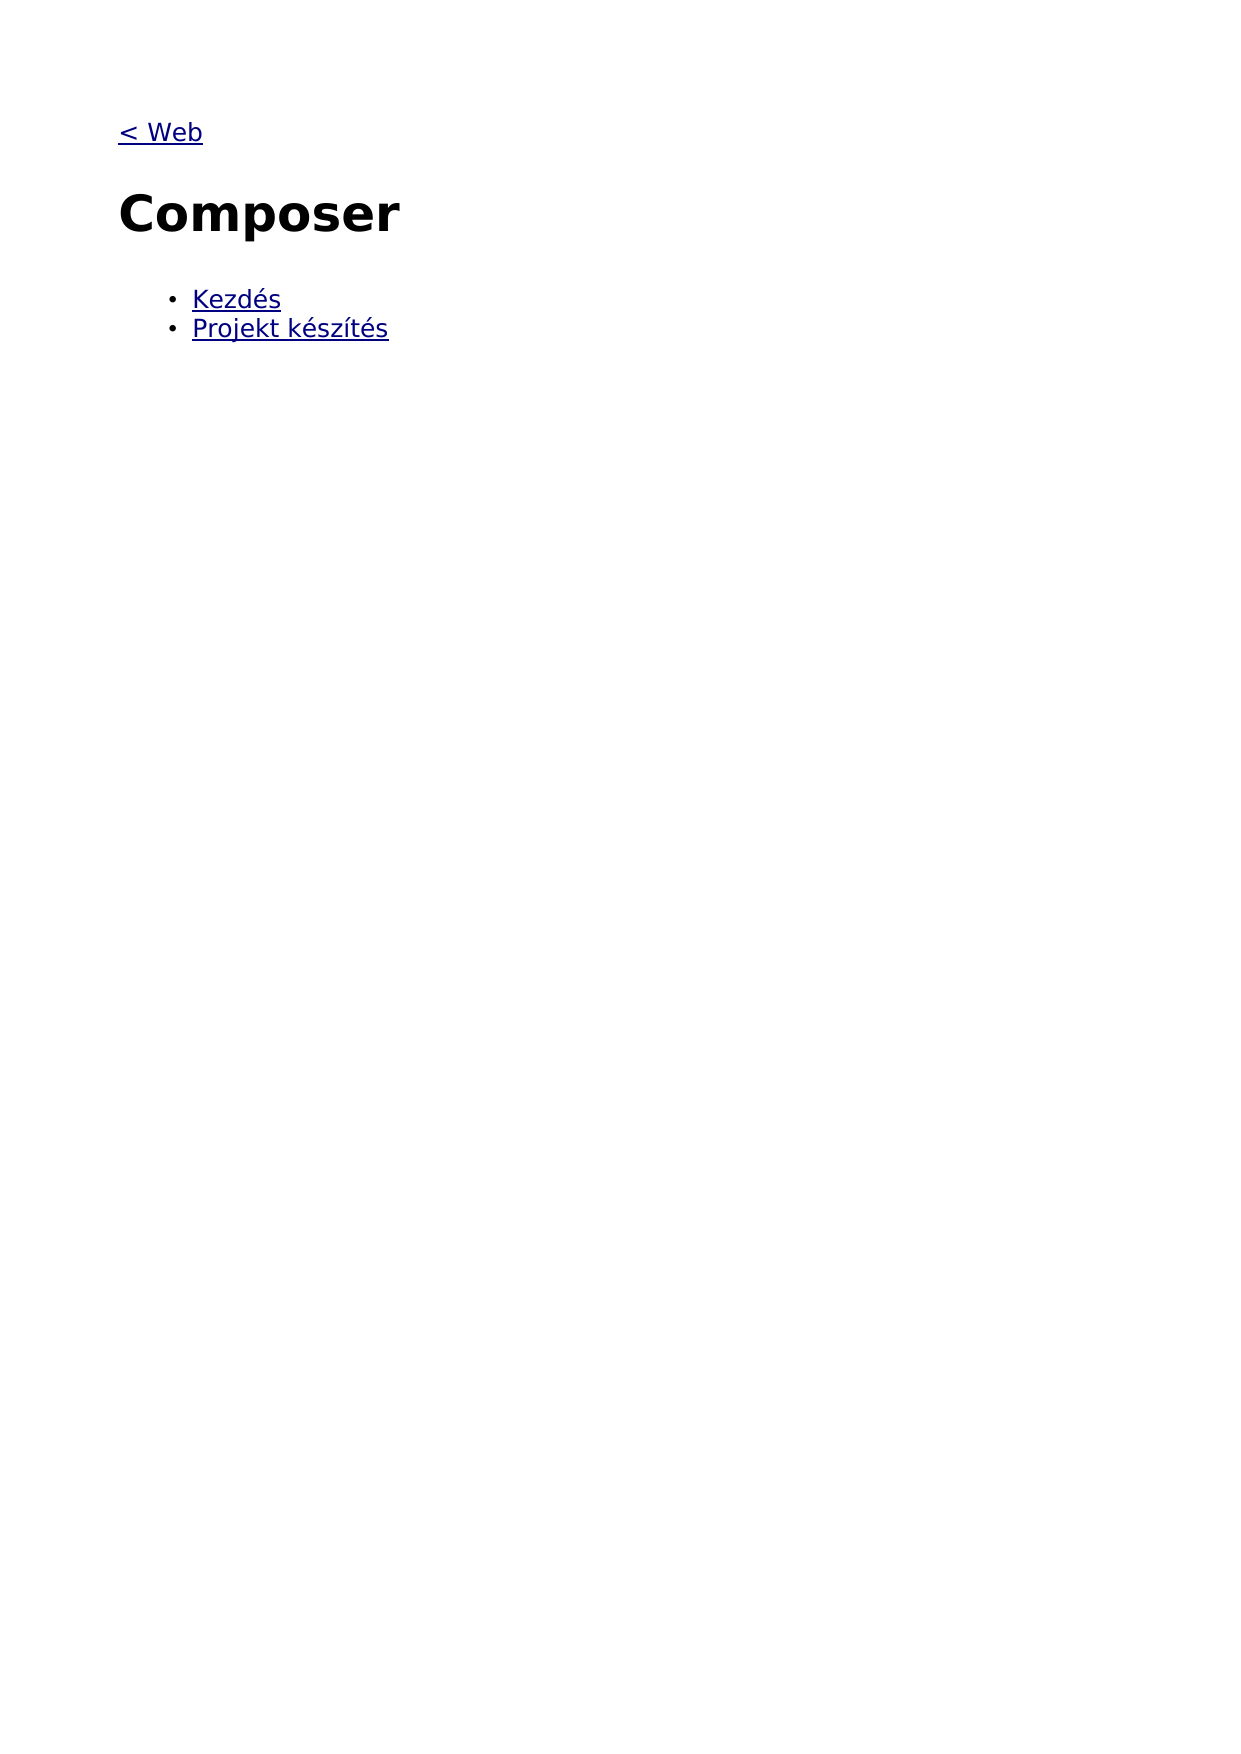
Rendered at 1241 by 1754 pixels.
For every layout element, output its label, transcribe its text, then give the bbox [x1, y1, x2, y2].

list Projekt készítés [177, 314, 1122, 343]
subtitle Composer [118, 185, 1122, 243]
text < Web [118, 118, 1122, 147]
list Kezdés [177, 285, 1122, 314]
